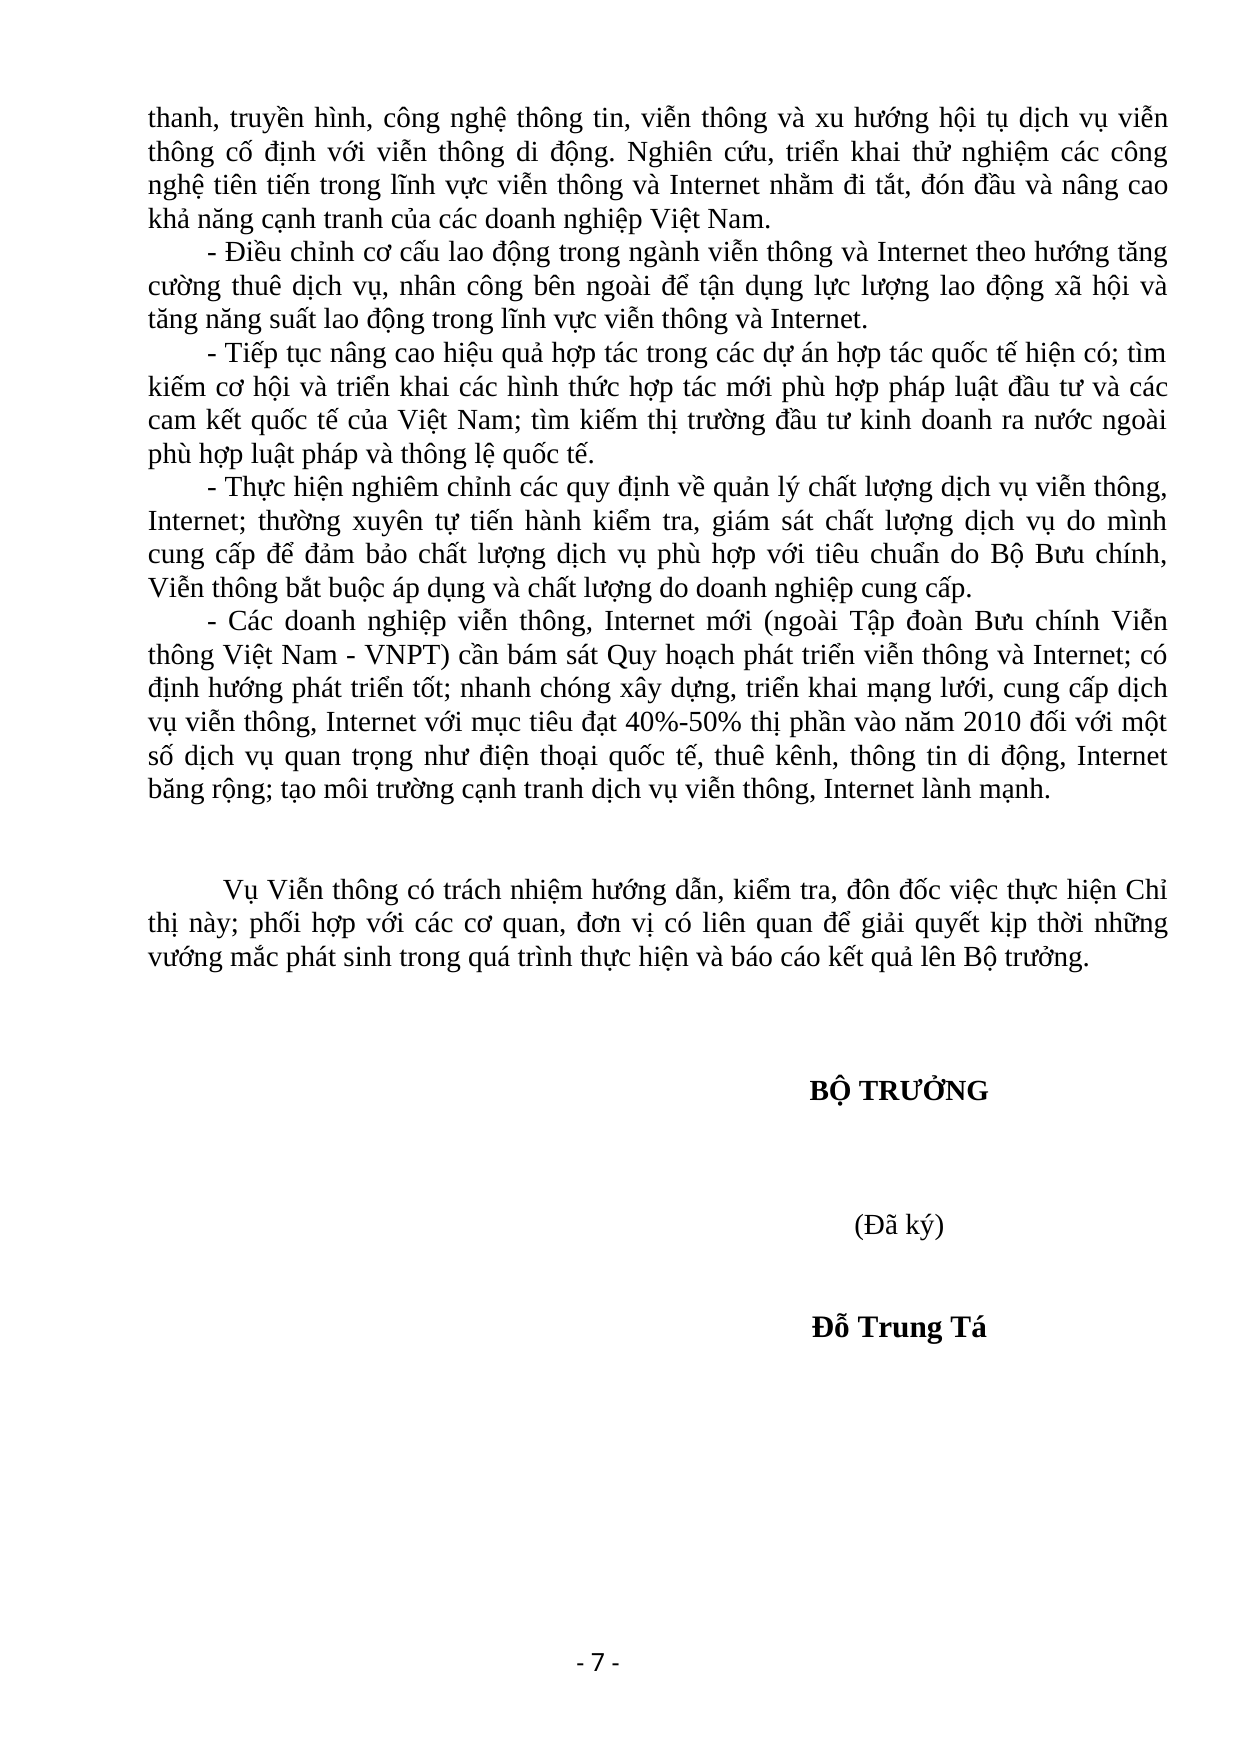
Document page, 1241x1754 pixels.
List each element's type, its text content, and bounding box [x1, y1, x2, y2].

text - Tiếp tục nâng cao hiệu quả hợp tác trong các dự án hợp tác quốc tế hiện có; tìm kiếm cơ hội và triển khai các hình thức hợp tác mới phù hợp pháp luật đầu tư và các cam kết quốc tế của Việt Nam; tìm kiếm thị trường đầu tư kinh doanh ra nước ngoài phù hợp luật pháp và thông lệ quốc tế. [148, 335, 1169, 469]
table_header BỘ TRƯỞNG (Đã ký) Đỗ Trung Tá [620, 1073, 1178, 1344]
text thanh, truyền hình, công nghệ thông tin, viễn thông và xu hướng hội tụ dịch vụ viễn thông cố định với viễn thông di động. Nghiên cứu, triển khai thử nghiệm các công nghệ tiên tiến trong lĩnh vực viễn thông và Internet nhằm đi tắt, đón đầu và nâng cao khả năng cạnh tranh của các doanh nghiệp Việt Nam. [148, 100, 1169, 234]
text - Các doanh nghiệp viễn thông, Internet mới (ngoài Tập đoàn Bưu chính Viễn thông Việt Nam - VNPT) cần bám sát Quy hoạch phát triển viễn thông và Internet; có định hướng phát triển tốt; nhanh chóng xây dựng, triển khai mạng lưới, cung cấp dịch vụ viễn thông, Internet với mục tiêu đạt 40%-50% thị phần vào năm 2010 đối với một số dịch vụ quan trọng như điện thoại quốc tế, thuê kênh, thông tin di động, Internet băng rộng; tạo môi trường cạnh tranh dịch vụ viễn thông, Internet lành mạnh. [148, 603, 1169, 805]
text - Điều chỉnh cơ cấu lao động trong ngành viễn thông và Internet theo hướng tăng cường thuê dịch vụ, nhân công bên ngoài để tận dụng lực lượng lao động xã hội và tăng năng suất lao động trong lĩnh vực viễn thông và Internet. [148, 234, 1169, 335]
text - Thực hiện nghiêm chỉnh các quy định về quản lý chất lượng dịch vụ viễn thông, Internet; thường xuyên tự tiến hành kiểm tra, giám sát chất lượng dịch vụ do mình cung cấp để đảm bảo chất lượng dịch vụ phù hợp với tiêu chuẩn do Bộ Bưu chính, Viễn thông bắt buộc áp dụng và chất lượng do doanh nghiệp cung cấp. [148, 469, 1169, 603]
text Vụ Viễn thông có trách nhiệm hướng dẫn, kiểm tra, đôn đốc việc thực hiện Chỉ thị này; phối hợp với các cơ quan, đơn vị có liên quan để giải quyết kịp thời những vướng mắc phát sinh trong quá trình thực hiện và báo cáo kết quả lên Bộ trưởng. [148, 872, 1169, 972]
table_header [148, 1073, 620, 1344]
